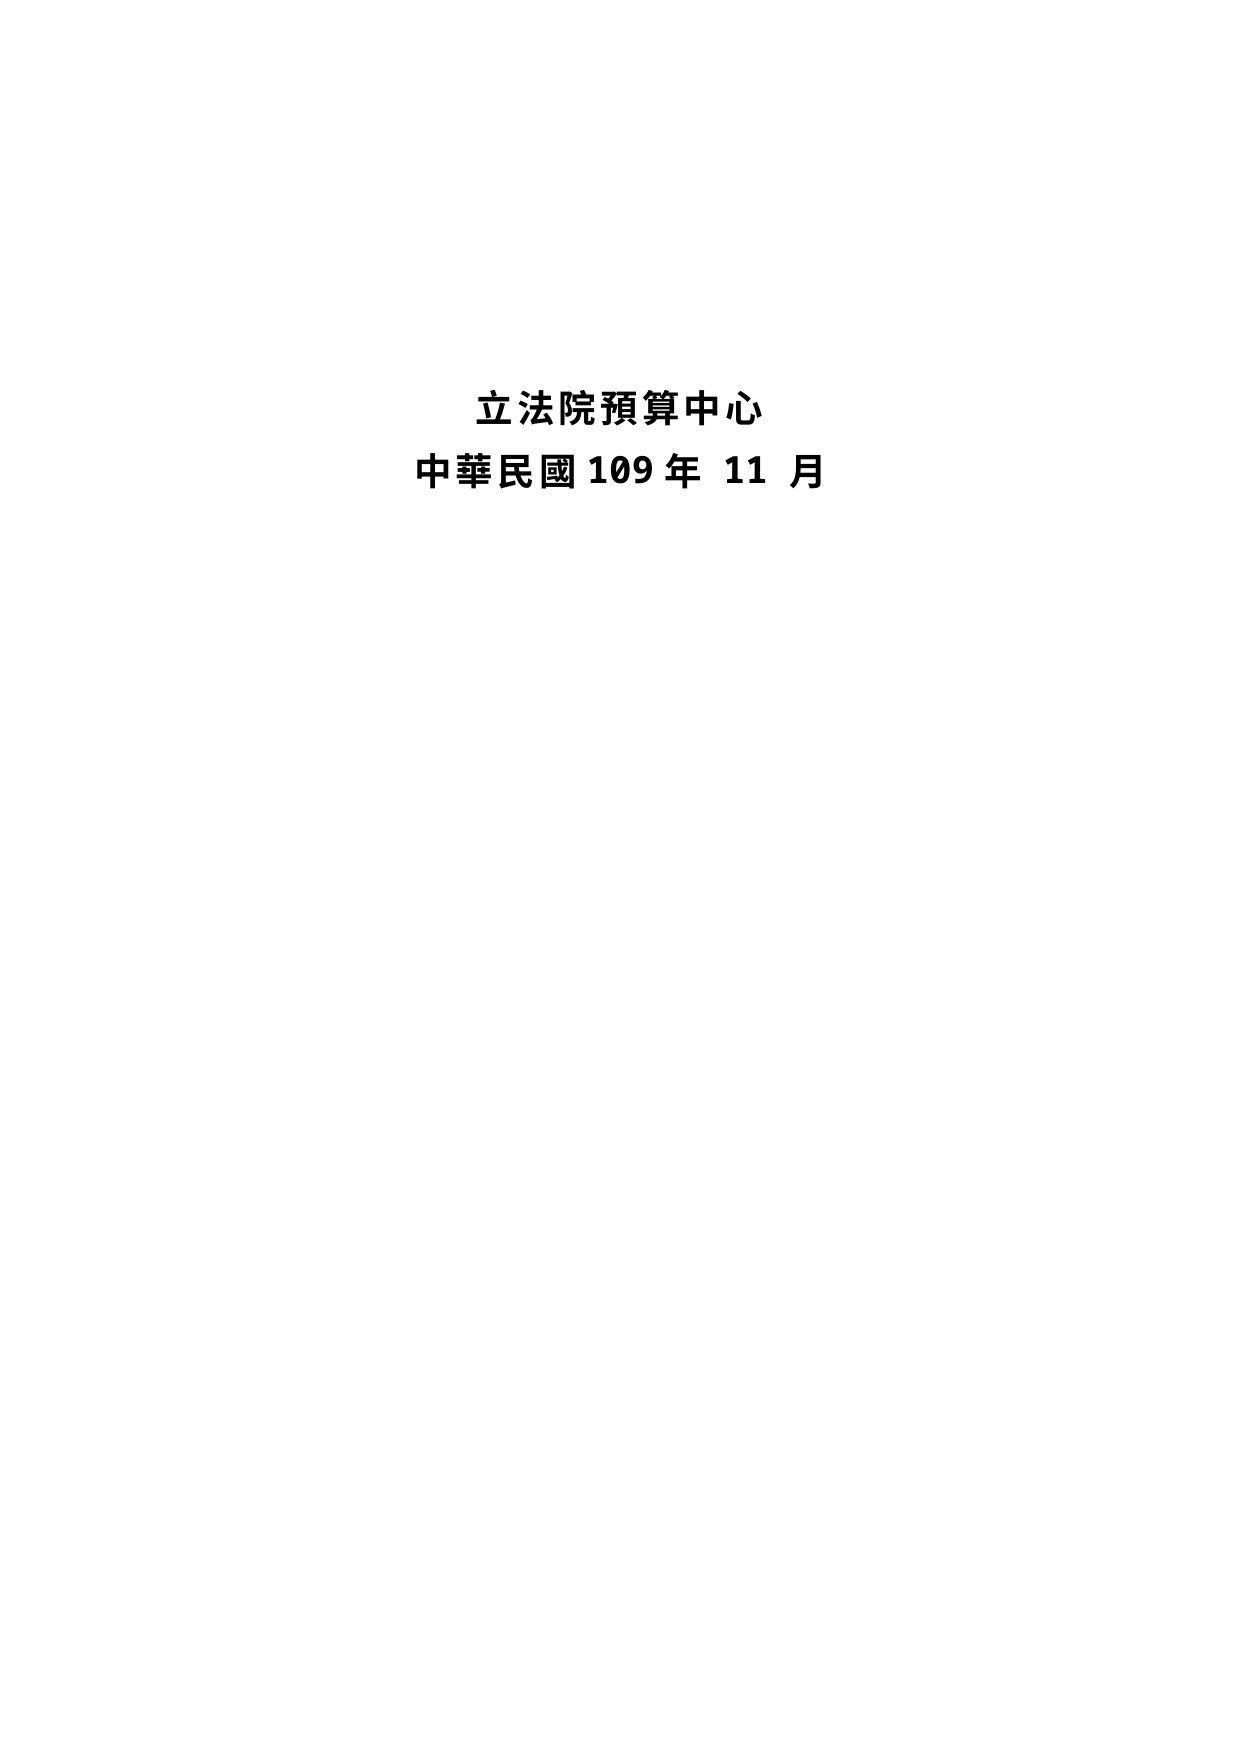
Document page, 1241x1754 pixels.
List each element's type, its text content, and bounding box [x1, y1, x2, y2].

text 立法院預算中心 [183, 365, 1058, 427]
text 中華民國109年11月 [183, 427, 1058, 490]
